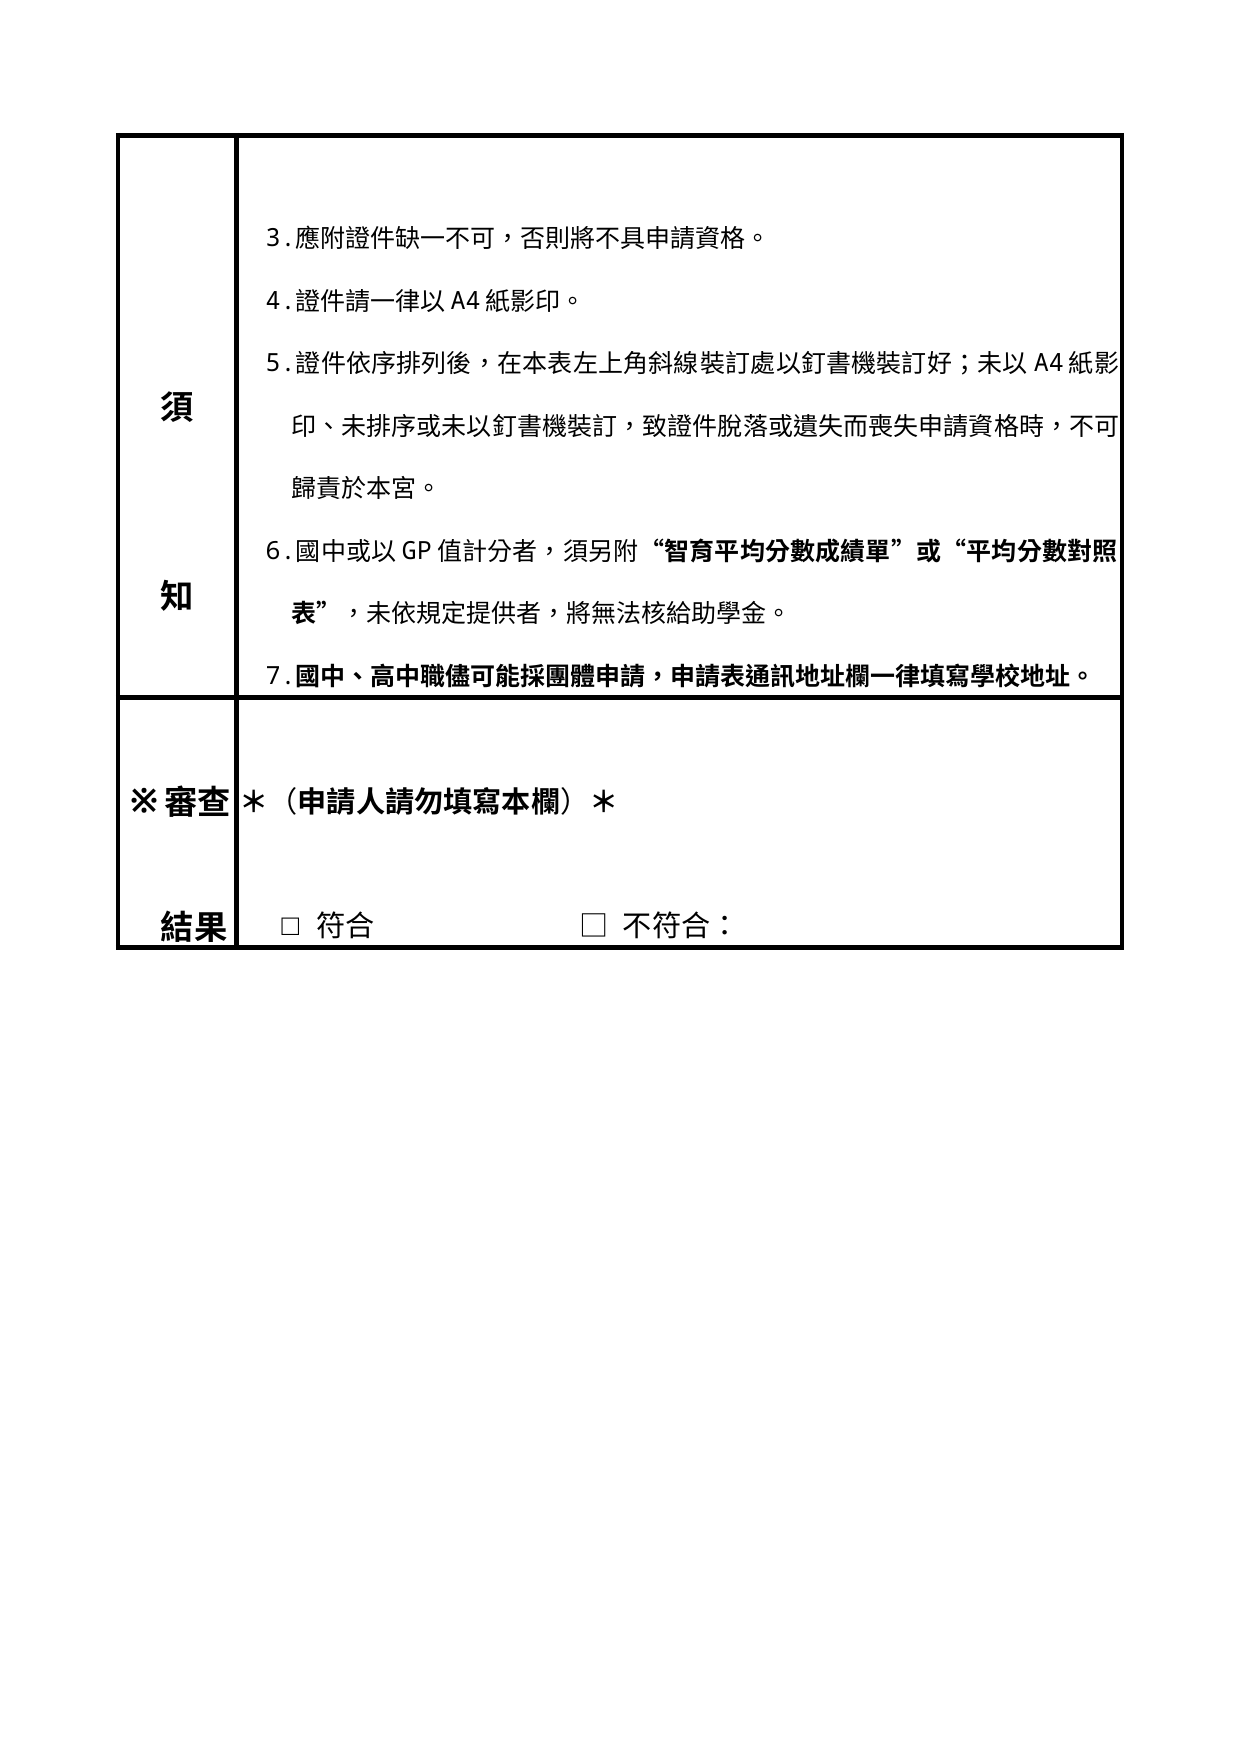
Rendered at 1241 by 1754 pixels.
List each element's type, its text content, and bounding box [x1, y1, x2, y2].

table_cell ※審查 結果 [120, 700, 234, 945]
table_cell 3.應附證件缺一不可，否則將不具申請資格。 4.證件請一律以A4紙影印。 5.證件依序排列後，在本表左上角斜線裝訂處以釘書機裝訂好；未以A4紙影印、未排序或未以釘書機裝訂，致證件脫落或遺失而喪失申請資格時，不可歸責於本宮。 6.國中或以GP值計分者，須另附“智育平均分數成績單”或“平均分數對照表”，未依規定提供者，將無法核給助學金。 7.國中、高中職儘可能採團體申請，申請表通訊地址欄一律填寫學校地址。 [239, 138, 1120, 695]
table_cell 須 知 [120, 138, 234, 695]
table_cell ＊（申請人請勿填寫本欄）＊ □ 符合 □ 不符合： [239, 700, 1120, 945]
